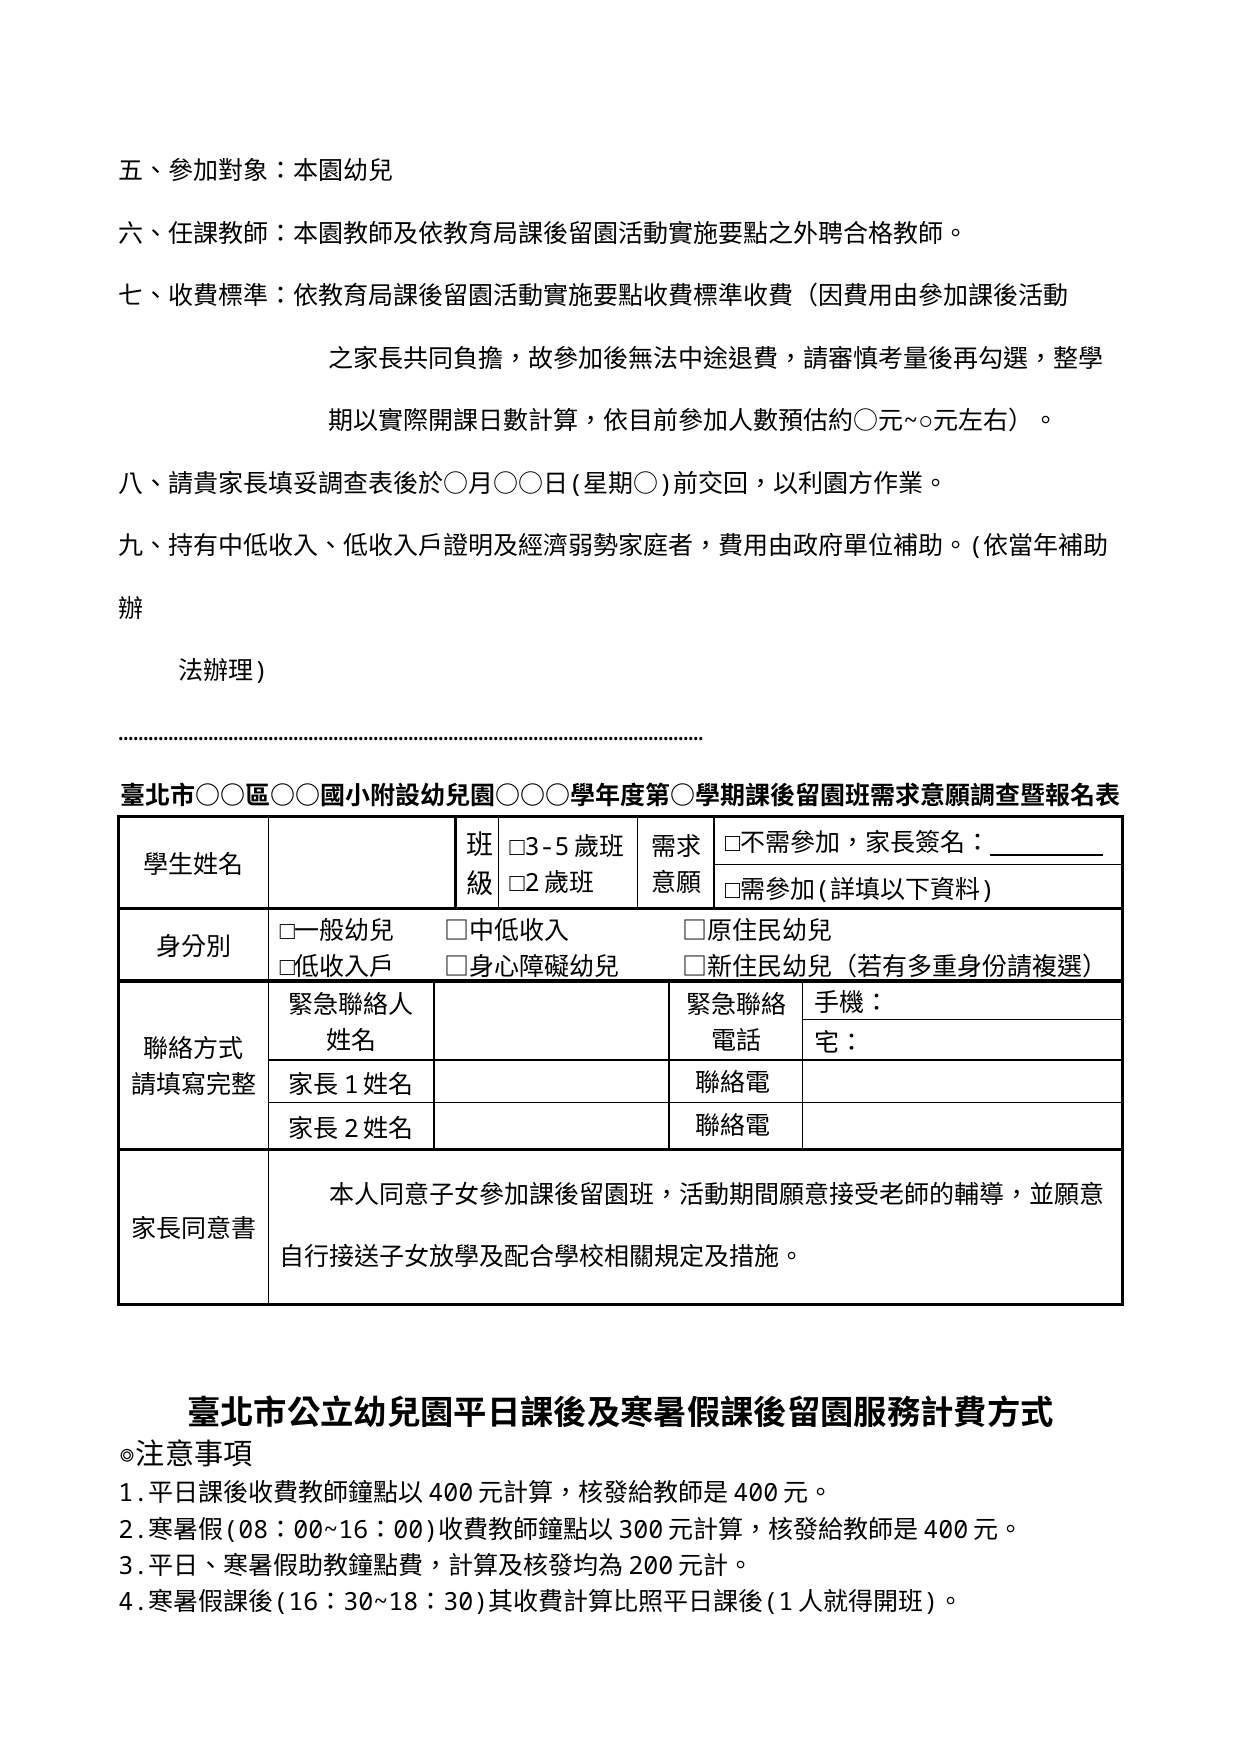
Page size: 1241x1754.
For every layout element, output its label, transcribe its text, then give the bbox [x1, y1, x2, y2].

table_header □3-5歲班 □2歲班 [499, 818, 637, 907]
table_cell [435, 1061, 668, 1102]
text 3.平日、寒暑假助教鐘點費，計算及核發均為200元計。 [118, 1545, 1122, 1582]
table_header 學生姓名 [120, 818, 268, 907]
table_cell 身分別 [120, 910, 268, 979]
table_cell [803, 1061, 1121, 1102]
text 臺北市○○區○○國小附設幼兒園○○○學年度第○學期課後留園班需求意願調查暨報名表 [118, 752, 1122, 814]
table_header [269, 818, 454, 907]
table_cell 聯絡電話 [670, 1103, 802, 1147]
text 七、收費標準：依教育局課後留園活動實施要點收費標準收費（因費用由參加課後活動 [118, 252, 1122, 314]
table_cell [435, 983, 668, 1059]
text 2.寒暑假(08：00~16：00)收費教師鐘點以300元計算，核發給教師是400元。 [118, 1509, 1122, 1545]
table_header □不需參加，家長簽名： [715, 818, 1121, 864]
table_header 需求意願 [638, 818, 713, 907]
text 之家長共同負擔，故參加後無法中途退費，請審慎考量後再勾選，整學 [118, 314, 1122, 377]
table_cell 宅： [803, 1020, 1121, 1059]
table_cell 聯絡電話 [670, 1061, 802, 1102]
text 法辦理) [118, 627, 1122, 689]
text 1.平日課後收費教師鐘點以400元計算，核發給教師是400元。 [118, 1473, 1122, 1509]
text 五、參加對象：本園幼兒 [118, 127, 1122, 189]
table_cell 家長1姓名 [269, 1061, 433, 1102]
text ◎注意事項 [118, 1431, 1122, 1473]
table_cell 家長2姓名 [269, 1103, 433, 1147]
table_cell [803, 1103, 1121, 1147]
text 臺北市公立幼兒園平日課後及寒暑假課後留園服務計費方式 [118, 1368, 1122, 1431]
table_cell [435, 1103, 668, 1147]
table_cell 聯絡方式 請填寫完整 [120, 983, 268, 1147]
table_cell 手機： [803, 983, 1121, 1019]
table_header 班級 [457, 818, 498, 907]
table_cell 本人同意子女參加課後留園班，活動期間願意接受老師的輔導，並願意自行接送子女放學及配合學校相關規定及措施。 家長簽名： 日 期： 年 月 日 [269, 1151, 1121, 1302]
table_cell 家長同意書 [120, 1151, 268, 1302]
text 八、請貴家長填妥調查表後於○月○○日(星期○)前交回，以利園方作業。 [118, 439, 1122, 502]
text 六、任課教師：本園教師及依教育局課後留園活動實施要點之外聘合格教師。 [118, 189, 1122, 252]
table_cell □需參加(詳填以下資料) [715, 865, 1121, 907]
table_cell 緊急聯絡人姓名 [269, 983, 433, 1059]
text 4.寒暑假課後(16：30~18：30)其收費計算比照平日課後(1人就得開班)。 [118, 1582, 1122, 1618]
text 期以實際開課日數計算，依目前參加人數預估約○元~○元左右）。 [118, 377, 1122, 439]
table_cell 緊急聯絡 電話 [670, 983, 802, 1059]
text ……………………………………………………………………………………………………… [118, 689, 1122, 752]
text 九、持有中低收入、低收入戶證明及經濟弱勢家庭者，費用由政府單位補助。(依當年補助辦 [118, 502, 1122, 627]
table_cell □一般幼兒 □中低收入 □原住民幼兒 □低收入戶 □身心障礙幼兒 □新住民幼兒（若有多重身份請複選） [269, 910, 1121, 979]
